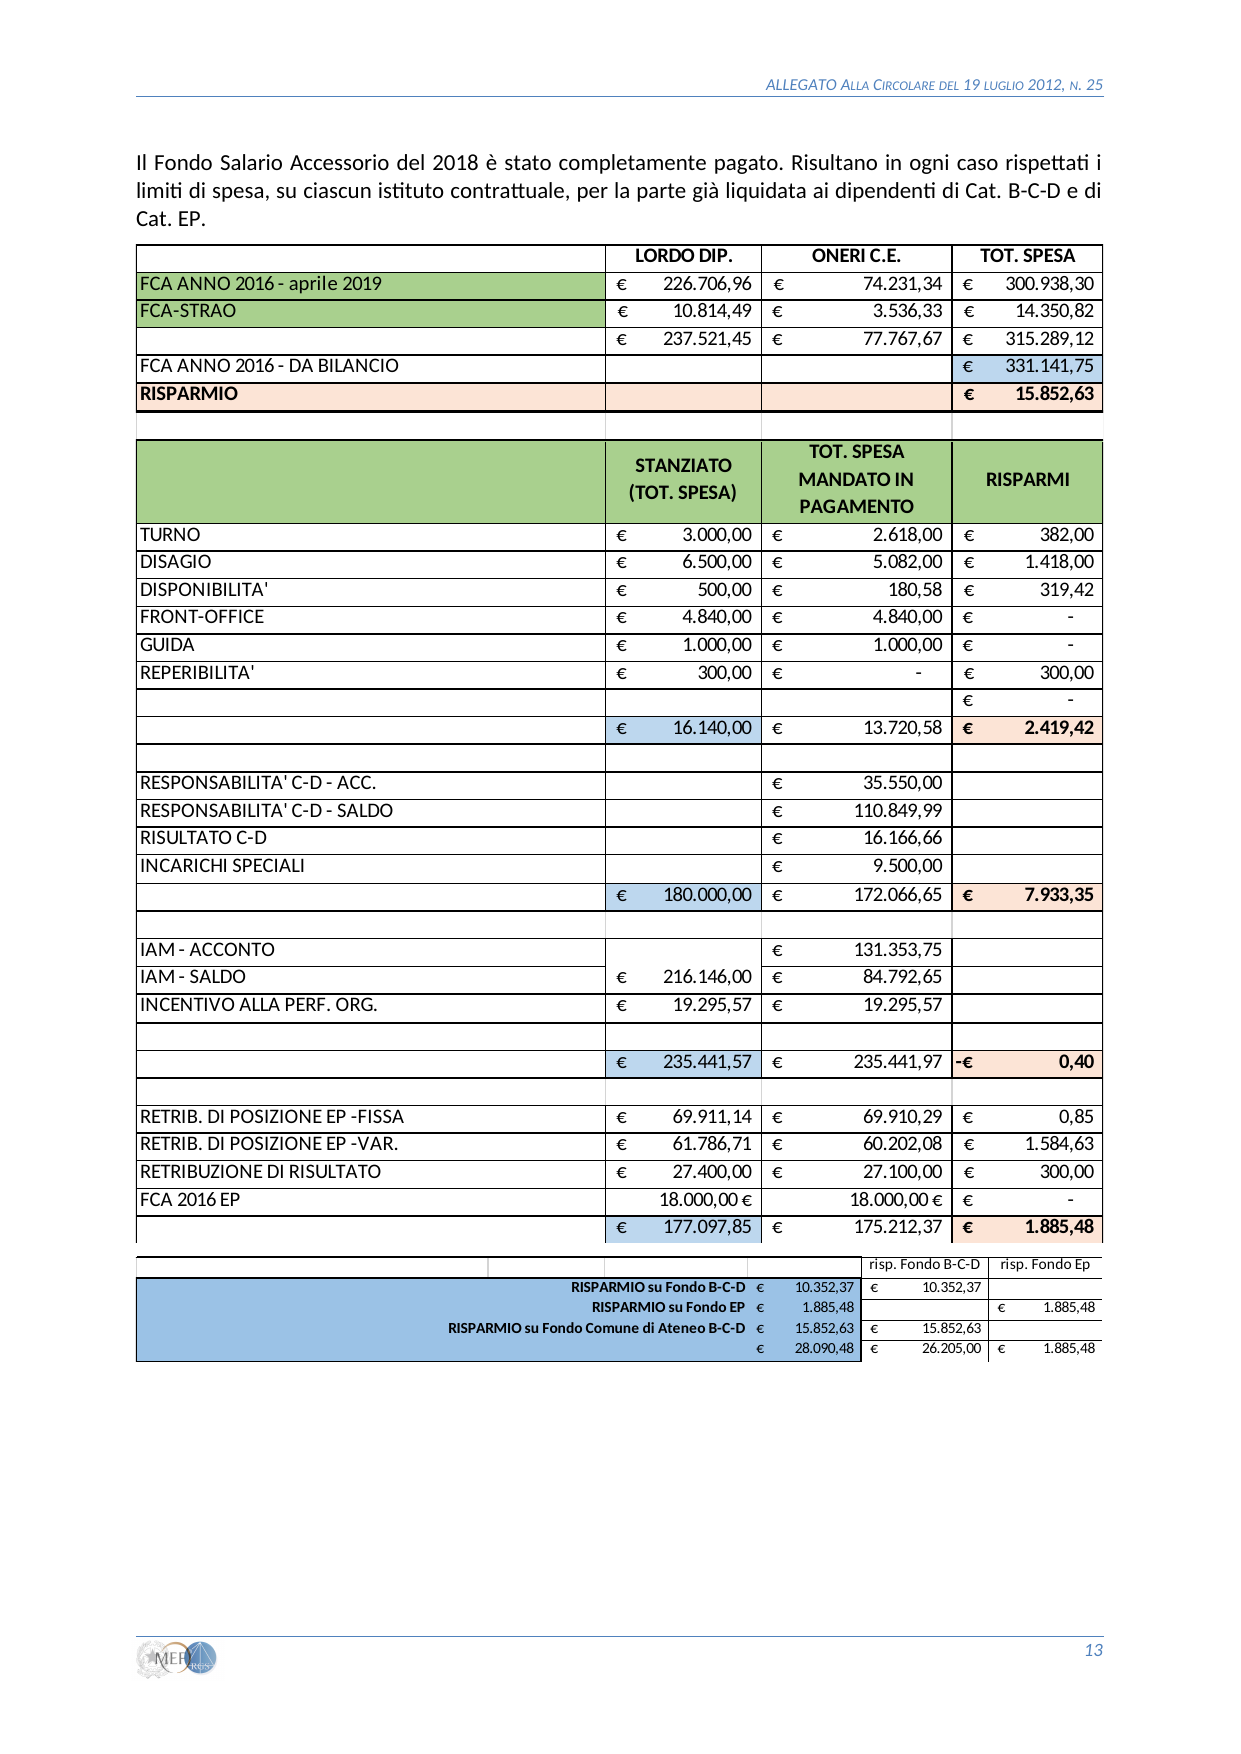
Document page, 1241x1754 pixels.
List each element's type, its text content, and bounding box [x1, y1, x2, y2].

text Il Fondo Salario Accessorio del 2018 è stato completamente pagato. Risultano in ogni caso rispettati i limiti di spesa, su ciascun istituto contrattuale, per la parte già liquidata ai dipendenti di Cat. B-C-D e di Cat. EP. [136, 148, 1104, 232]
